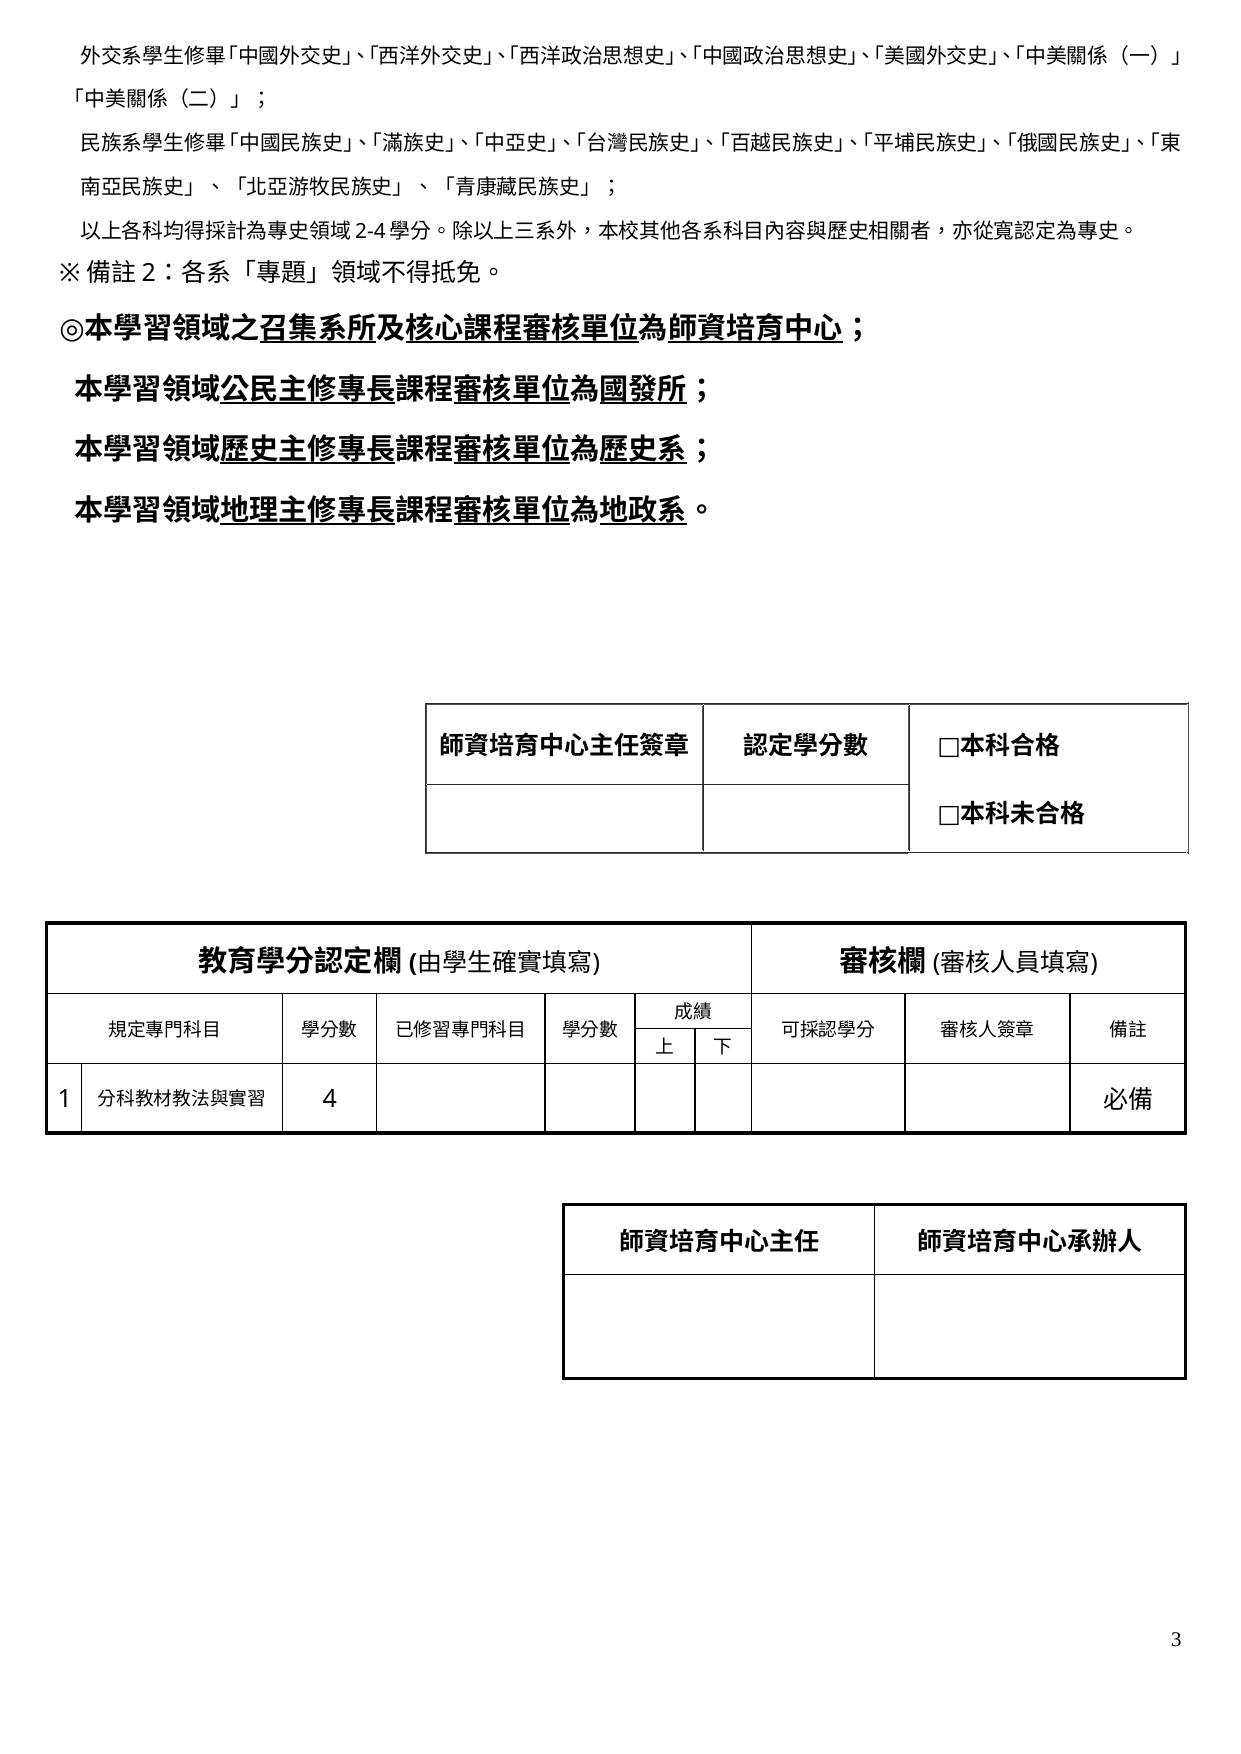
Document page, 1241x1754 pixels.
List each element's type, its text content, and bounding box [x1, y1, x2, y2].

table_cell 已修習專門科目 [377, 994, 544, 1062]
table_header 教育學分認定欄 (由學生確實填寫) [48, 925, 751, 992]
table_cell 成績 [636, 994, 751, 1027]
table_cell 4 [283, 1064, 376, 1131]
table_header 師資培育中心主任簽章 [427, 705, 702, 783]
table_cell 上 [636, 1029, 694, 1062]
table_cell [752, 1064, 904, 1131]
text 本學習領域公民主修專長課程審核單位為國發所； [59, 351, 1181, 411]
text ◎本學習領域之召集系所及核心課程審核單位為師資培育中心； [59, 291, 1181, 351]
table_cell [636, 1064, 694, 1131]
text ※ 備註2：各系「專題」領域不得抵免。 [59, 247, 1181, 291]
table_cell [565, 1275, 874, 1377]
table_cell 審核人簽章 [906, 994, 1069, 1062]
table_header 審核欄 (審核人員填寫) [752, 925, 1184, 992]
table_cell [906, 1064, 1069, 1131]
table_cell 可採認學分 [752, 994, 904, 1062]
table_cell 下 [696, 1029, 751, 1062]
table_cell 學分數 [283, 994, 376, 1062]
table_cell 學分數 [546, 994, 634, 1062]
text 南亞民族史」、「北亞游牧民族史」、「青康藏民族史」； [59, 159, 1181, 203]
table_header □本科合格 □本科未合格 [910, 705, 1187, 851]
table_cell 1 [48, 1064, 81, 1131]
table_cell 備註 [1071, 994, 1184, 1062]
table_cell [427, 786, 703, 851]
text 以上各科均得採計為專史領域2-4學分。除以上三系外，本校其他各系科目內容與歷史相關者，亦從寬認定為專史。 [59, 203, 1181, 247]
table_cell 必備 [1071, 1064, 1184, 1131]
text 本學習領域歷史主修專長課程審核單位為歷史系； [59, 411, 1181, 472]
table_header 認定學分數 [705, 705, 908, 783]
table_cell 分科教材教法與實習 [82, 1064, 282, 1131]
table_cell 規定專門科目 [48, 994, 282, 1062]
text 民族系學生修畢「中國民族史」、「滿族史」、「中亞史」、「台灣民族史」、「百越民族史」、「平埔民族史」、「俄國民族史」、「東 [59, 116, 1181, 159]
table_cell [377, 1064, 544, 1131]
text 本學習領域地理主修專長課程審核單位為地政系。 [59, 472, 1181, 532]
text 外交系學生修畢「中國外交史」、「西洋外交史」、「西洋政治思想史」、「中國政治思想史」、「美國外交史」、「中美關係（一）」、 「中美關係（二）」； [59, 28, 1181, 116]
table_header 師資培育中心承辦人 [875, 1206, 1184, 1273]
table_cell [704, 786, 909, 851]
table_header 師資培育中心主任 [565, 1206, 874, 1273]
table_cell [546, 1064, 634, 1131]
table_cell [696, 1064, 751, 1131]
table_cell [875, 1275, 1184, 1377]
